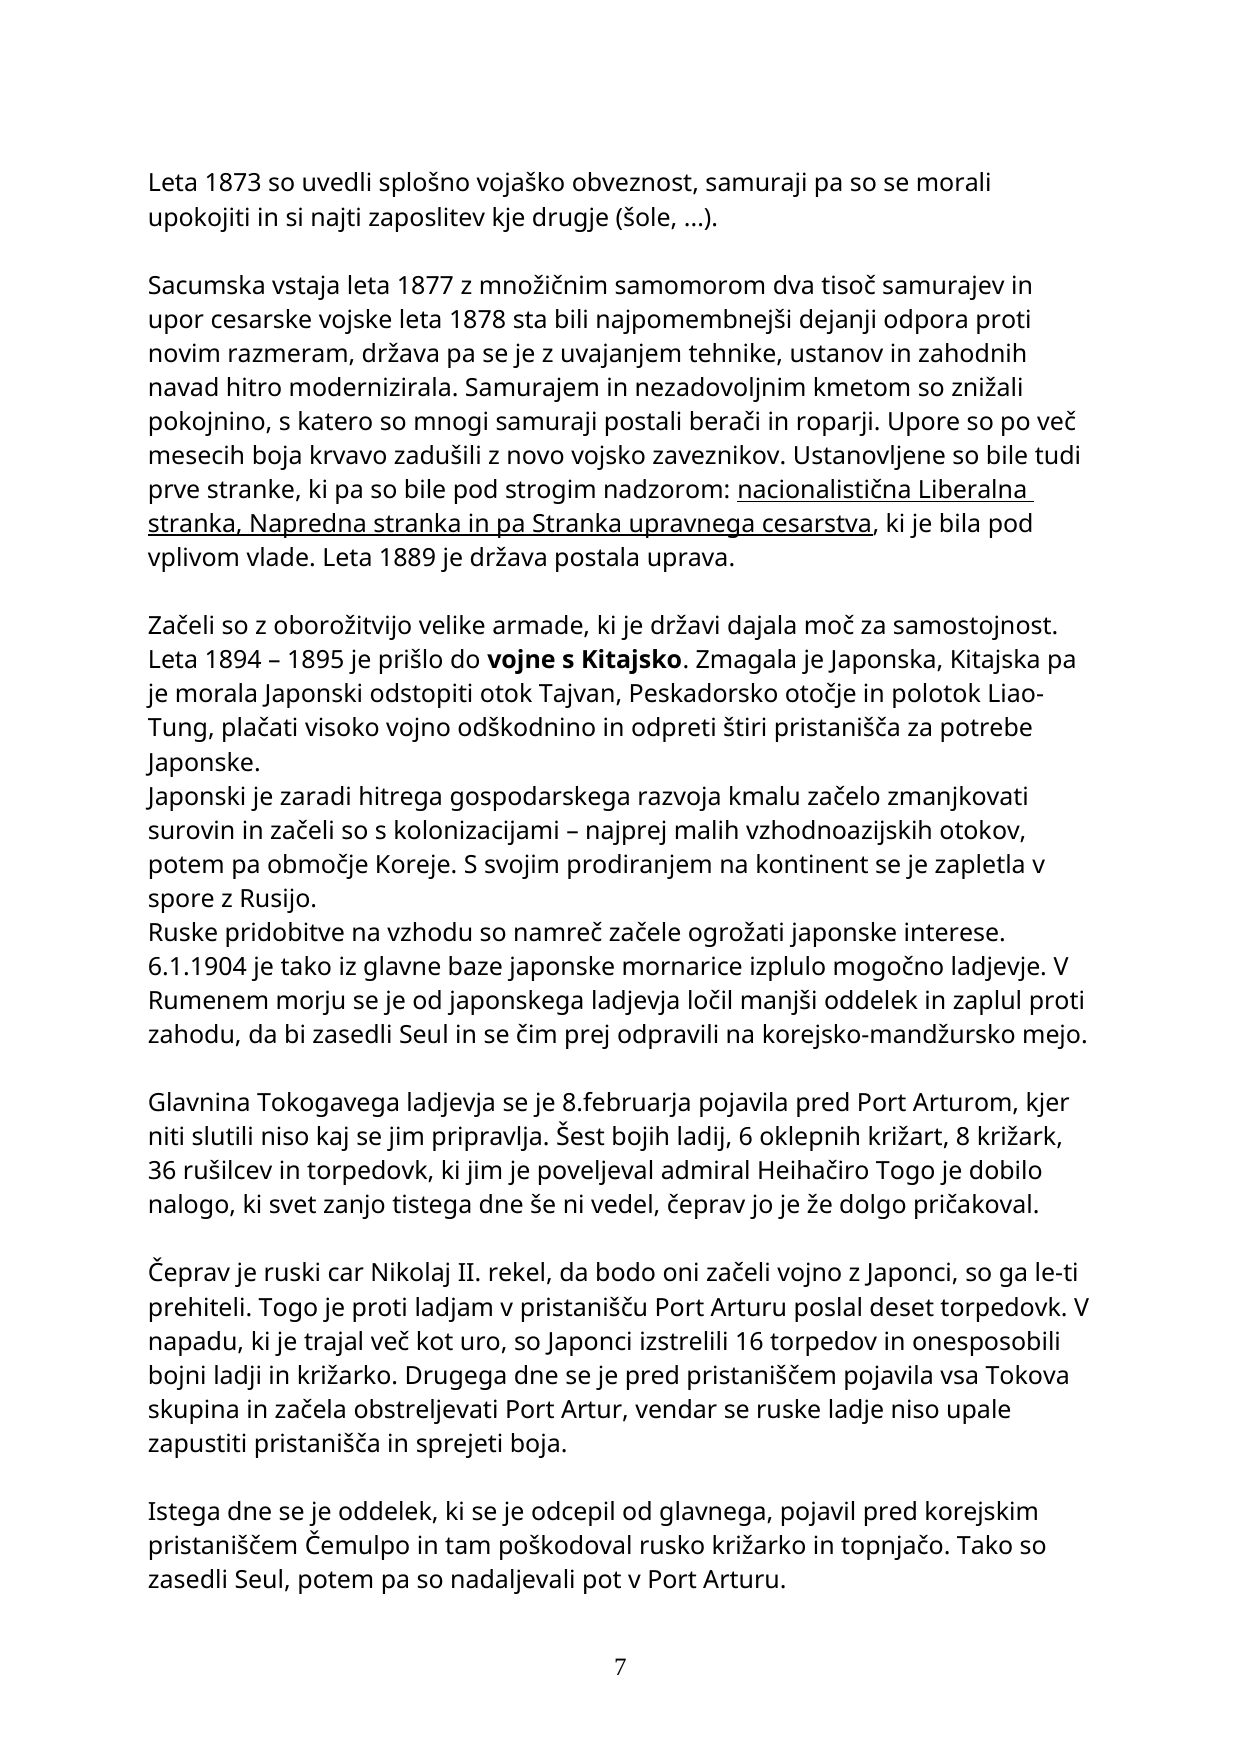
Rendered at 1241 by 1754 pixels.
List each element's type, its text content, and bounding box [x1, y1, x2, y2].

text Glavnina Tokogavega ladjevja se je 8.februarja pojavila pred Port Arturom, kjer niti slutili niso kaj se jim pripravlja. Šest bojih ladij, 6 oklepnih križart, 8 križark, 36 rušilcev in torpedovk, ki jim je poveljeval admiral Heihačiro Togo je dobilo nalogo, ki svet zanjo tistega dne še ni vedel, čeprav jo je že dolgo pričakoval. [148, 1085, 1093, 1221]
text Leta 1873 so uvedli splošno vojaško obveznost, samuraji pa so se morali upokojiti in si najti zaposlitev kje drugje (šole, ...). [148, 165, 1093, 233]
text Sacumska vstaja leta 1877 z množičnim samomorom dva tisoč samurajev in upor cesarske vojske leta 1878 sta bili najpomembnejši dejanji odpora proti novim razmeram, država pa se je z uvajanjem tehnike, ustanov in zahodnih navad hitro modernizirala. Samurajem in nezadovoljnim kmetom so znižali pokojnino, s katero so mnogi samuraji postali berači in roparji. Upore so po več mesecih boja krvavo zadušili z novo vojsko zaveznikov. Ustanovljene so bile tudi prve stranke, ki pa so bile pod strogim nadzorom: nacionalistična Liberalna stranka, Napredna stranka in pa Stranka upravnega cesarstva, ki je bila pod vplivom vlade. Leta 1889 je država postala uprava. [148, 267, 1093, 574]
text Čeprav je ruski car Nikolaj II. rekel, da bodo oni začeli vojno z Japonci, so ga le-ti prehiteli. Togo je proti ladjam v pristanišču Port Arturu poslal deset torpedovk. V napadu, ki je trajal več kot uro, so Japonci izstrelili 16 torpedov in onesposobili bojni ladji in križarko. Drugega dne se je pred pristaniščem pojavila vsa Tokova skupina in začela obstreljevati Port Artur, vendar se ruske ladje niso upale zapustiti pristanišča in sprejeti boja. [148, 1255, 1093, 1459]
text Japonski je zaradi hitrega gospodarskega razvoja kmalu začelo zmanjkovati surovin in začeli so s kolonizacijami – najprej malih vzhodnoazijskih otokov, potem pa območje Koreje. S svojim prodiranjem na kontinent se je zapletla v spore z Rusijo. [148, 778, 1093, 914]
text Ruske pridobitve na vzhodu so namreč začele ogrožati japonske interese. 6.1.1904 je tako iz glavne baze japonske mornarice izplulo mogočno ladjevje. V Rumenem morju se je od japonskega ladjevja ločil manjši oddelek in zaplul proti zahodu, da bi zasedli Seul in se čim prej odpravili na korejsko-mandžursko mejo. [148, 914, 1093, 1051]
text Istega dne se je oddelek, ki se je odcepil od glavnega, pojavil pred korejskim pristaniščem Čemulpo in tam poškodoval rusko križarko in topnjačo. Tako so zasedli Seul, potem pa so nadaljevali pot v Port Arturu. [148, 1493, 1093, 1596]
text Začeli so z oborožitvijo velike armade, ki je državi dajala moč za samostojnost. Leta 1894 – 1895 je prišlo do vojne s Kitajsko. Zmagala je Japonska, Kitajska pa je morala Japonski odstopiti otok Tajvan, Peskadorsko otočje in polotok Liao-Tung, plačati visoko vojno odškodnino in odpreti štiri pristanišča za potrebe Japonske. [148, 608, 1093, 778]
